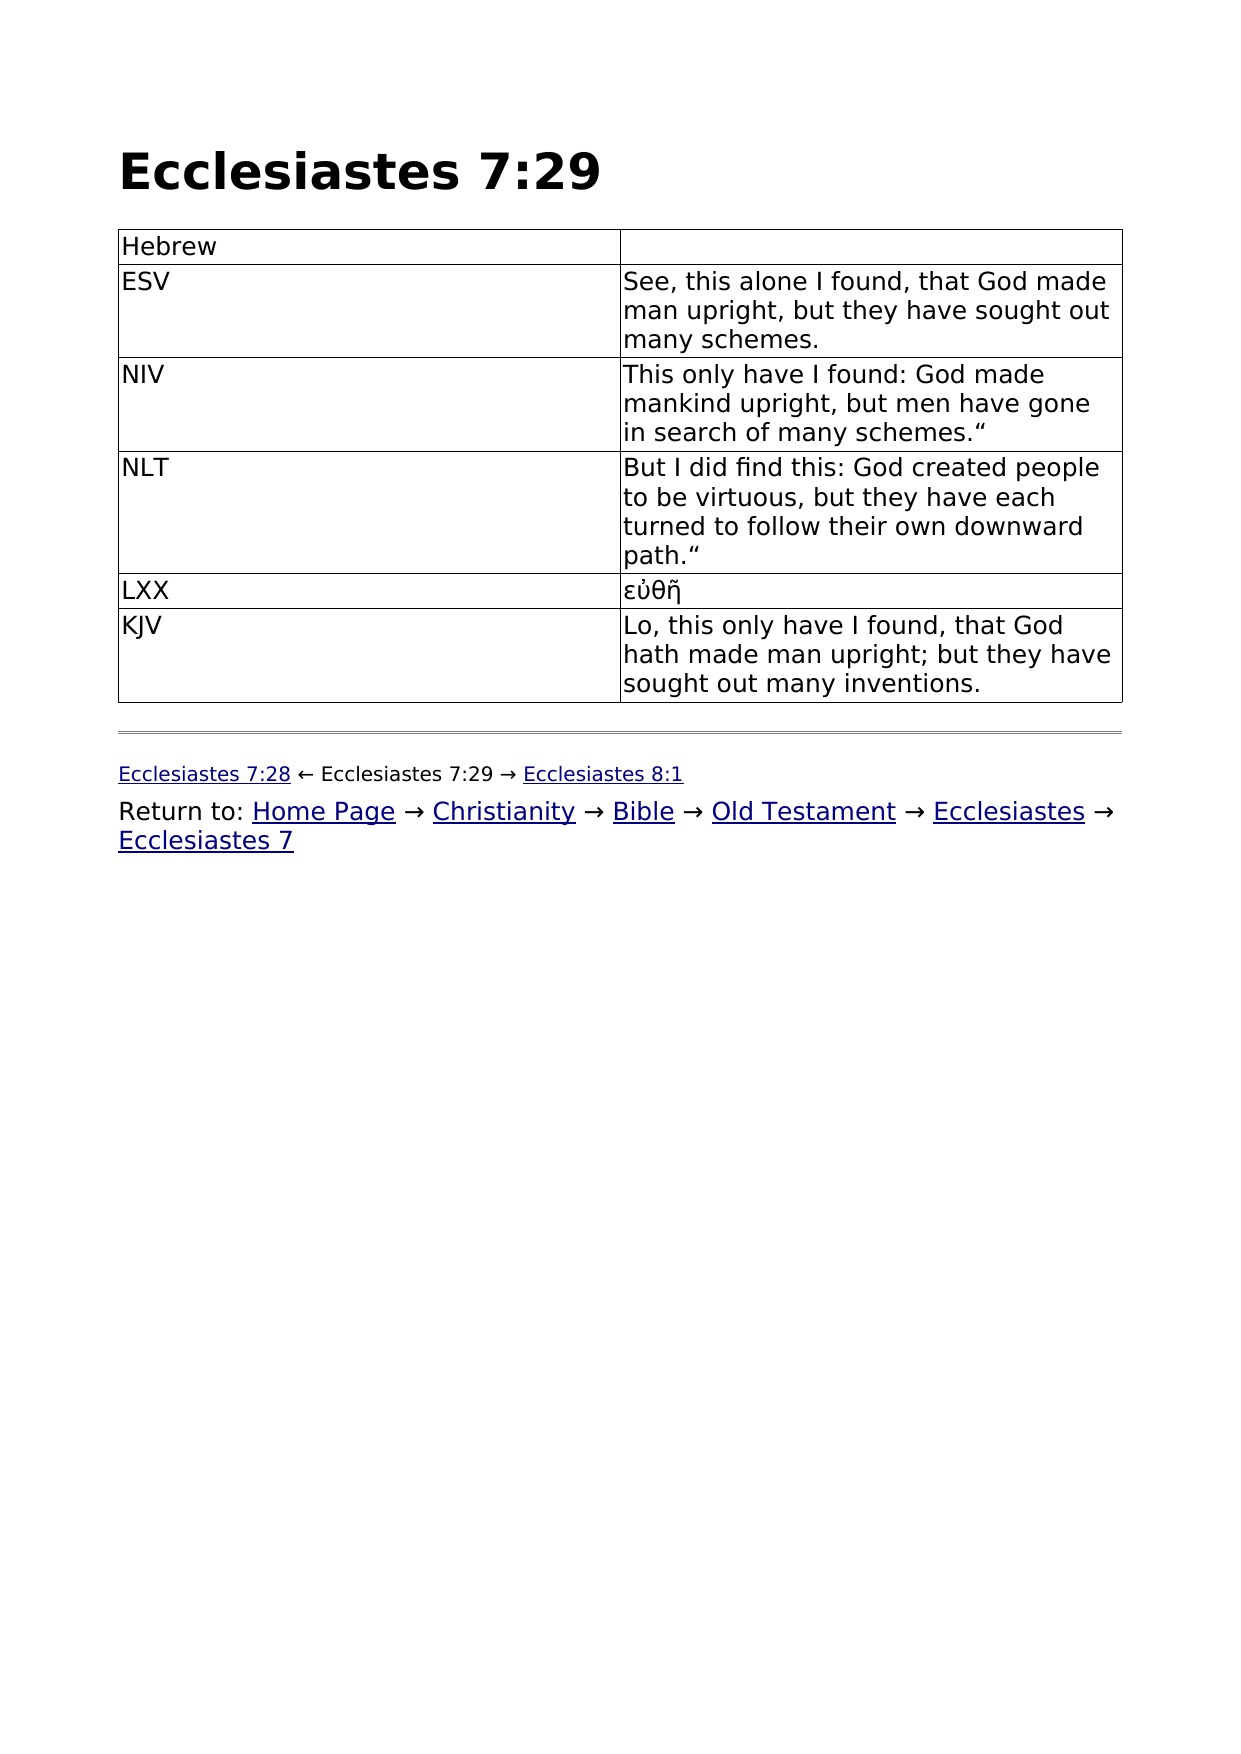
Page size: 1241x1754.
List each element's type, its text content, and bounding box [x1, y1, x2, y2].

subtitle Ecclesiastes 7:29 [118, 143, 1122, 201]
table_cell Lo, this only have I found, that God hath made man upright; but they have sought out many inventions. [621, 609, 1122, 702]
table_cell LXX [119, 574, 620, 608]
text Return to: Home Page → Christianity → Bible → Old Testament → Ecclesiastes → Ecclesiastes 7 [118, 797, 1122, 855]
table_cell This only have I found: God made mankind upright, but men have gone in search of many schemes.“ [621, 358, 1122, 451]
table_cell See, this alone I found, that God made man upright, but they have sought out many schemes. [621, 265, 1122, 357]
table_cell εὐθῆ [621, 574, 1122, 608]
table_cell NLT [119, 452, 620, 573]
table_cell KJV [119, 609, 620, 702]
table_header [621, 230, 1122, 264]
table_cell ESV [119, 265, 620, 357]
text Ecclesiastes 7:28 ← Ecclesiastes 7:29 → Ecclesiastes 8:1 [118, 763, 1122, 797]
table_cell But I did find this: God created people to be virtuous, but they have each turned to follow their own downward path.“ [621, 452, 1122, 573]
table_header Hebrew [119, 230, 620, 264]
table_cell NIV [119, 358, 620, 451]
